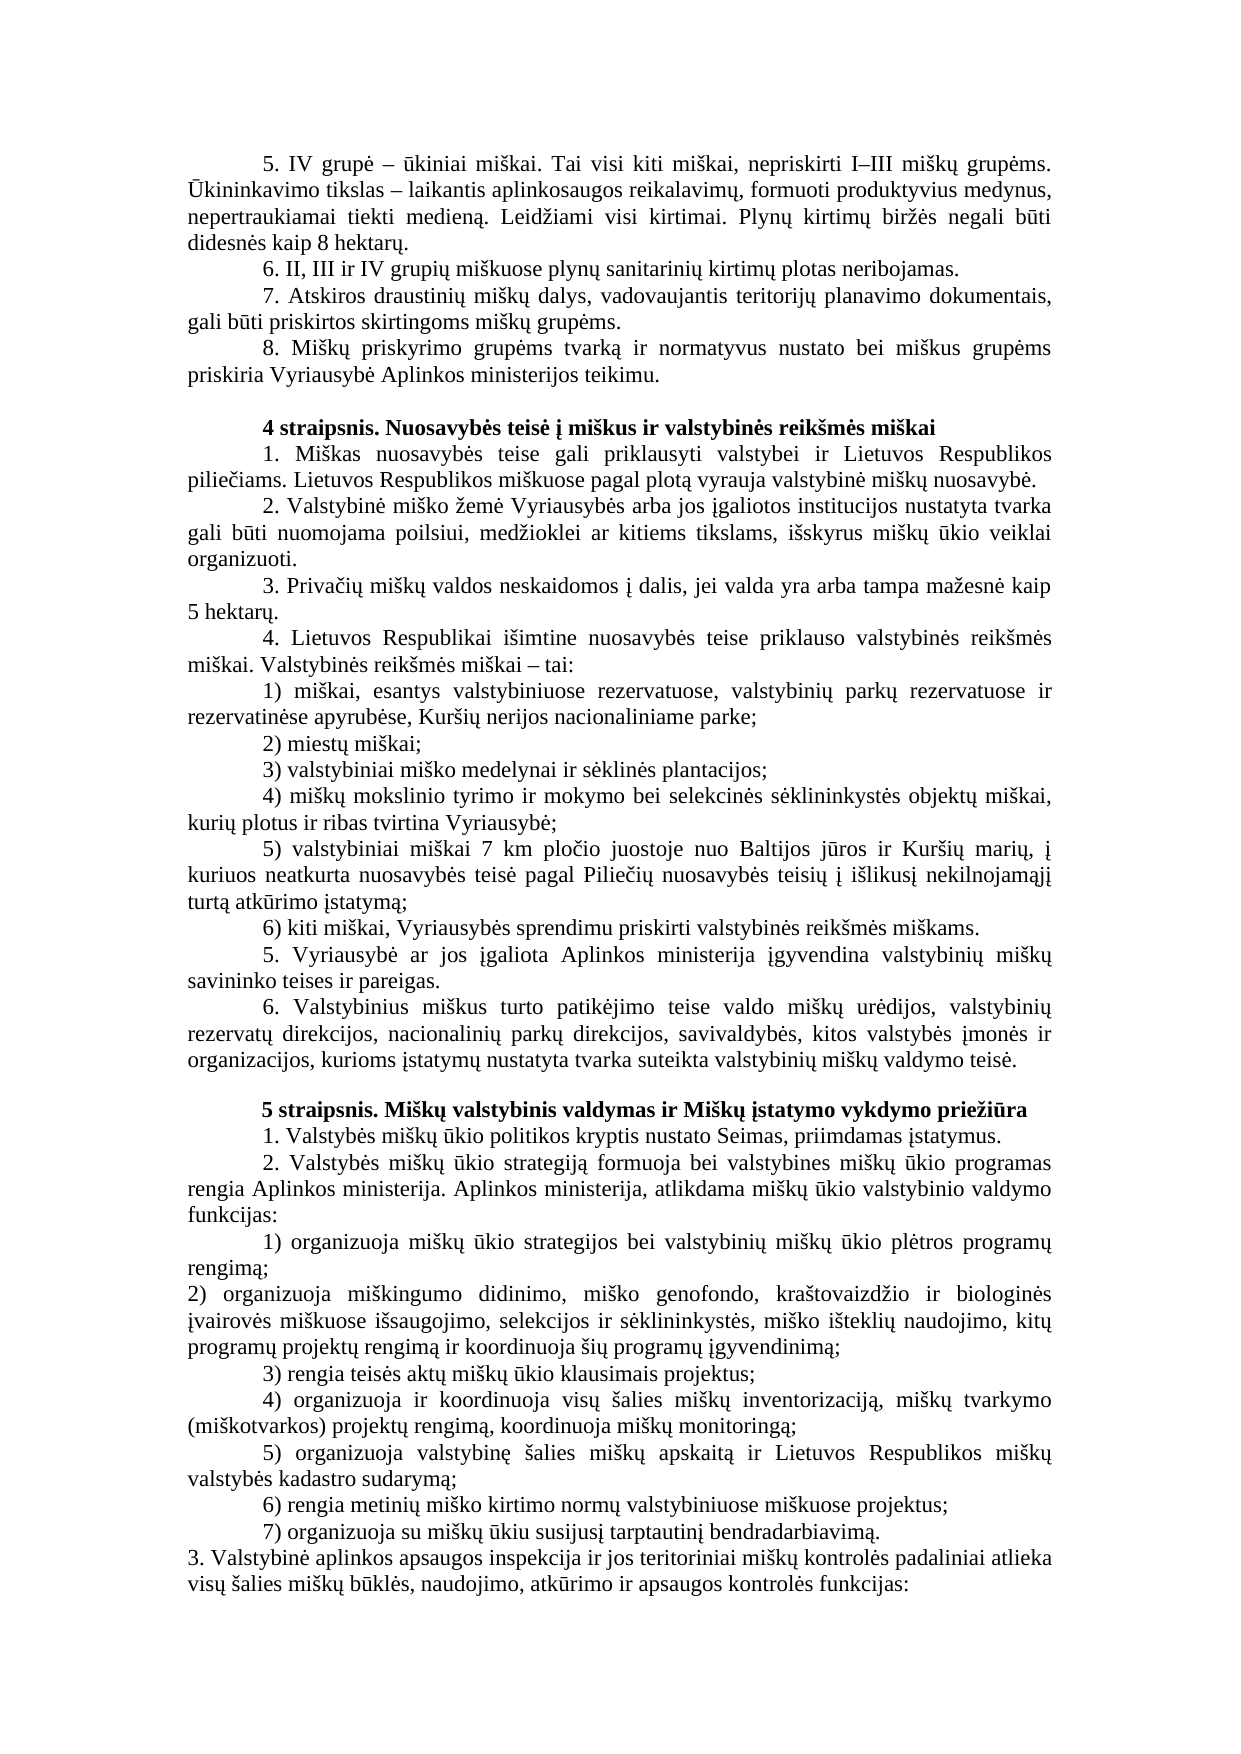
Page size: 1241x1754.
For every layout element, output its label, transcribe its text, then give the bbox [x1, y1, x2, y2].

text 1. Valstybės miškų ūkio politikos kryptis nustato Seimas, priimdamas įstatymus. [187, 1122, 1053, 1149]
text 3. Valstybinė aplinkos apsaugos inspekcija ir jos teritoriniai miškų kontrolės padaliniai atlieka visų šalies miškų būklės, naudojimo, atkūrimo ir apsaugos kontrolės funkcijas: [187, 1544, 1053, 1597]
text 1. Miškas nuosavybės teise gali priklausyti valstybei ir Lietuvos Respublikos piliečiams. Lietuvos Respublikos miškuose pagal plotą vyrauja valstybinė miškų nuosavybė. [187, 440, 1053, 493]
text 1) miškai, esantys valstybiniuose rezervatuose, valstybinių parkų rezervatuose ir rezervatinėse apyrubėse, Kuršių nerijos nacionaliniame parke; [187, 677, 1053, 730]
text 6. Valstybinius miškus turto patikėjimo teise valdo miškų urėdijos, valstybinių rezervatų direkcijos, nacionalinių parkų direkcijos, savivaldybės, kitos valstybės įmonės ir organizacijos, kurioms įstatymų nustatyta tvarka suteikta valstybinių miškų valdymo teisė. [187, 993, 1053, 1072]
text 2) miestų miškai; [187, 730, 1053, 756]
text 6) rengia metinių miško kirtimo normų valstybiniuose miškuose projektus; [187, 1491, 1053, 1518]
text 4. Lietuvos Respublikai išimtine nuosavybės teise priklauso valstybinės reikšmės miškai. Valstybinės reikšmės miškai – tai: [187, 624, 1053, 677]
text 3) rengia teisės aktų miškų ūkio klausimais projektus; [187, 1359, 1053, 1386]
text 4 straipsnis. Nuosavybės teisė į miškus ir valstybinės reikšmės miškai [187, 413, 1053, 440]
text 3. Privačių miškų valdos neskaidomos į dalis, jei valda yra arba tampa mažesnė kaip 5 hektarų. [187, 572, 1053, 624]
text 6) kiti miškai, Vyriausybės sprendimu priskirti valstybinės reikšmės miškams. [187, 914, 1053, 941]
text 5. Vyriausybė ar jos įgaliota Aplinkos ministerija įgyvendina valstybinių miškų savininko teises ir pareigas. [187, 941, 1053, 993]
text 7) organizuoja su miškų ūkiu susijusį tarptautinį bendradarbiavimą. [187, 1518, 1053, 1544]
text 5) organizuoja valstybinę šalies miškų apskaitą ir Lietuvos Respublikos miškų valstybės kadastro sudarymą; [187, 1439, 1053, 1491]
text 5. IV grupė – ūkiniai miškai. Tai visi kiti miškai, nepriskirti I–III miškų grupėms. Ūkininkavimo tikslas – laikantis aplinkosaugos reikalavimų, formuoti produktyvius medynus, nepertraukiamai tiekti medieną. Leidžiami visi kirtimai. Plynų kirtimų biržės negali būti didesnės kaip 8 hektarų. [187, 150, 1053, 255]
text 3) valstybiniai miško medelynai ir sėklinės plantacijos; [187, 756, 1053, 782]
text 5 straipsnis. Miškų valstybinis valdymas ir Miškų įstatymo vykdymo priežiūra [261, 1096, 1053, 1122]
text 2. Valstybinė miško žemė Vyriausybės arba jos įgaliotos institucijos nustatyta tvarka gali būti nuomojama poilsiui, medžioklei ar kitiems tikslams, išskyrus miškų ūkio veiklai organizuoti. [187, 493, 1053, 572]
text 2. Valstybės miškų ūkio strategiją formuoja bei valstybines miškų ūkio programas rengia Aplinkos ministerija. Aplinkos ministerija, atlikdama miškų ūkio valstybinio valdymo funkcijas: [187, 1149, 1053, 1228]
text 1) organizuoja miškų ūkio strategijos bei valstybinių miškų ūkio plėtros programų rengimą; [187, 1228, 1053, 1281]
text 4) organizuoja ir koordinuoja visų šalies miškų inventorizaciją, miškų tvarkymo (miškotvarkos) projektų rengimą, koordinuoja miškų monitoringą; [187, 1386, 1053, 1439]
text 5) valstybiniai miškai 7 km pločio juostoje nuo Baltijos jūros ir Kuršių marių, į kuriuos neatkurta nuosavybės teisė pagal Piliečių nuosavybės teisių į išlikusį nekilnojamąjį turtą atkūrimo įstatymą; [187, 835, 1053, 914]
text 6. II, III ir IV grupių miškuose plynų sanitarinių kirtimų plotas neribojamas. [187, 255, 1053, 282]
text 7. Atskiros draustinių miškų dalys, vadovaujantis teritorijų planavimo dokumentais, gali būti priskirtos skirtingoms miškų grupėms. [187, 282, 1053, 334]
text 2) organizuoja miškingumo didinimo, miško genofondo, kraštovaizdžio ir biologinės įvairovės miškuose išsaugojimo, selekcijos ir sėklininkystės, miško išteklių naudojimo, kitų programų projektų rengimą ir koordinuoja šių programų įgyvendinimą; [187, 1281, 1053, 1359]
text 8. Miškų priskyrimo grupėms tvarką ir normatyvus nustato bei miškus grupėms priskiria Vyriausybė Aplinkos ministerijos teikimu. [187, 334, 1053, 387]
text 4) miškų mokslinio tyrimo ir mokymo bei selekcinės sėklininkystės objektų miškai, kurių plotus ir ribas tvirtina Vyriausybė; [187, 782, 1053, 835]
